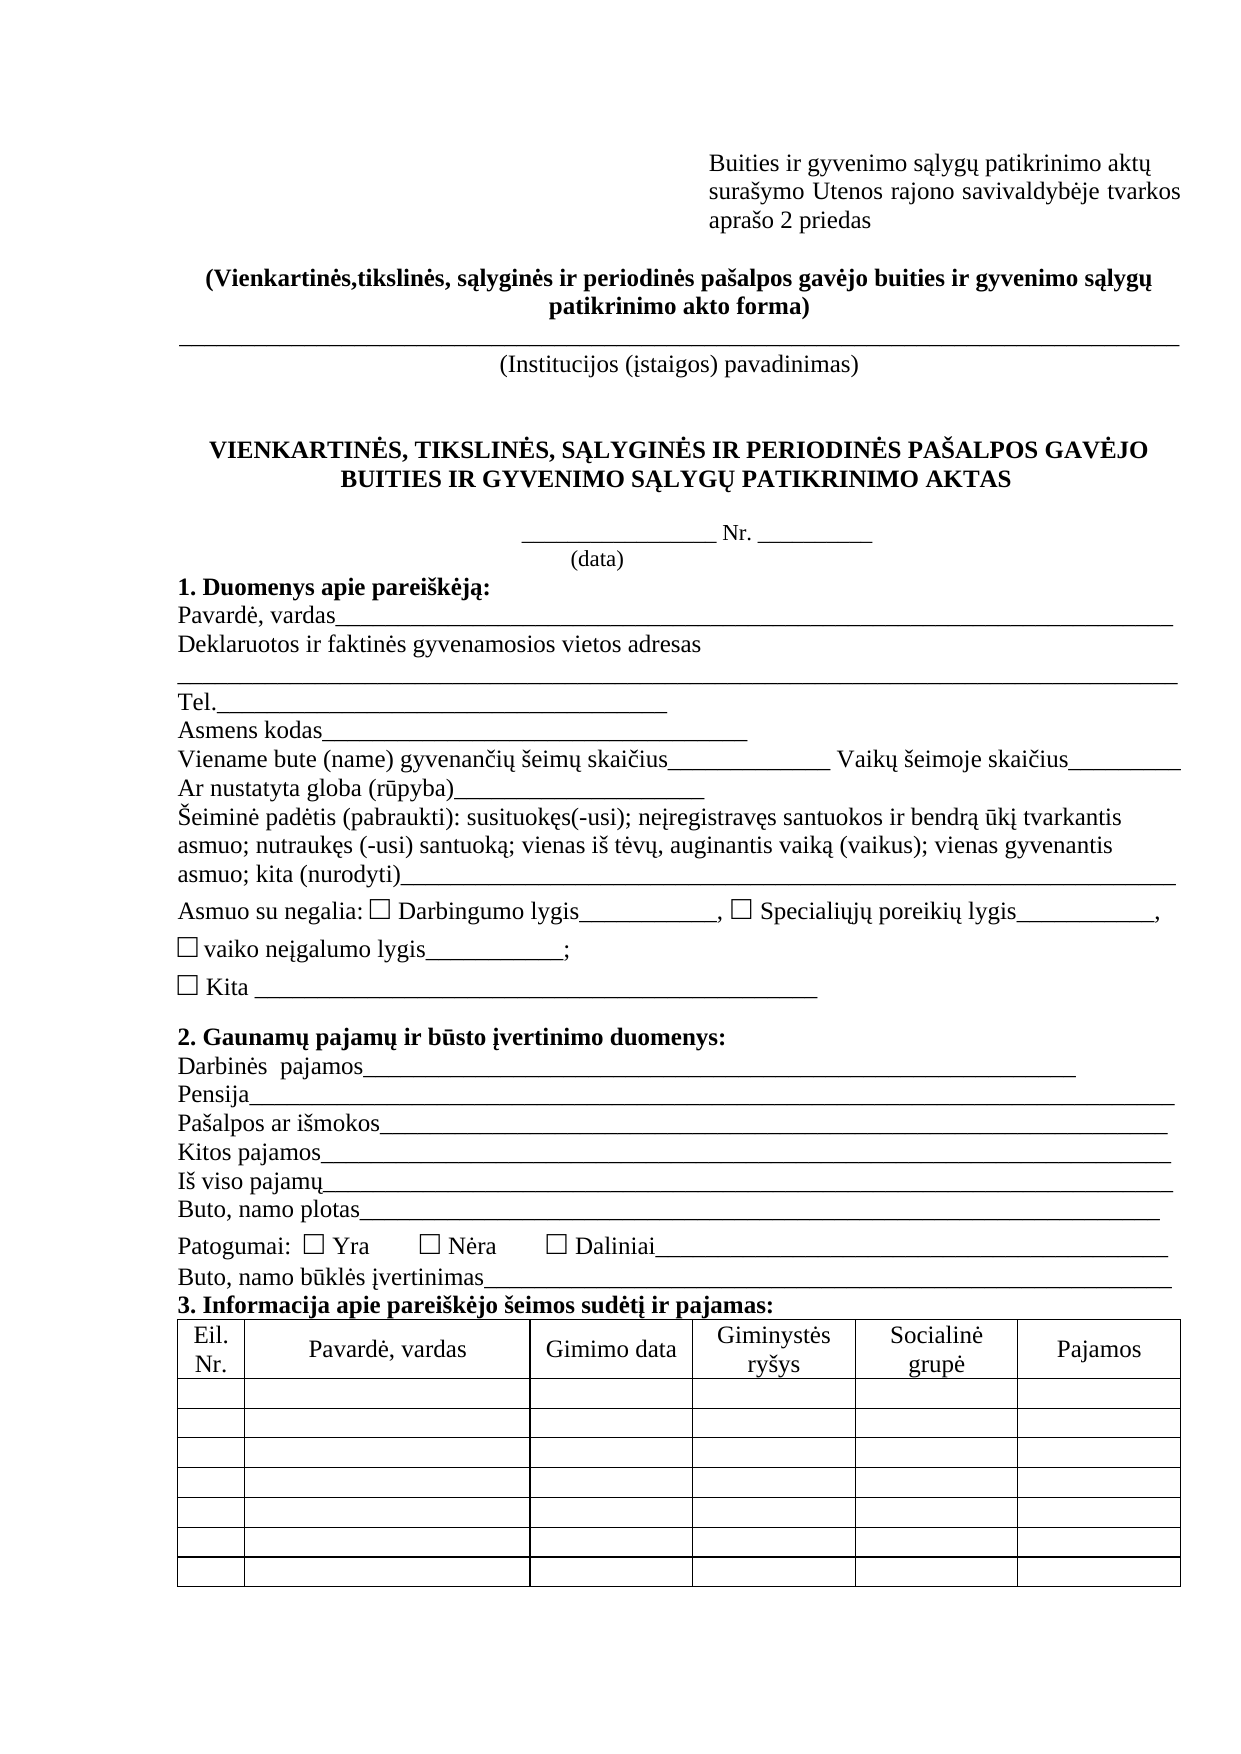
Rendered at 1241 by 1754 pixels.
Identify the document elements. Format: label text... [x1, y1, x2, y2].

table_header Gimimo data [531, 1320, 692, 1378]
table_cell [531, 1498, 692, 1527]
table_cell [1018, 1438, 1180, 1467]
text Pavardė, vardas___________________________________________________________________ [177, 600, 1181, 629]
text Kitos pajamos____________________________________________________________________ [177, 1137, 1181, 1166]
table_cell [856, 1558, 1017, 1586]
table_cell [1018, 1409, 1180, 1437]
table_cell [693, 1438, 855, 1467]
table_cell [531, 1409, 692, 1437]
table_cell [245, 1468, 529, 1497]
table_header Giminystės ryšys [693, 1320, 855, 1378]
text Tel.____________________________________ [177, 687, 1181, 715]
text (data) [517, 545, 1181, 572]
text VIENKARTINĖS, TIKSLINĖS, SĄLYGINĖS IR PERIODINĖS PAŠALPOS GAVĖJO BUITIES IR GYVENIMO SĄLYGŲ PATIKRINIMO AKTAS [177, 435, 1181, 493]
table_cell [245, 1498, 529, 1527]
table_cell [245, 1528, 529, 1556]
table_cell [693, 1379, 855, 1407]
table_cell [178, 1558, 244, 1586]
table_cell [1018, 1498, 1180, 1527]
table_cell [178, 1409, 244, 1437]
table_cell [693, 1498, 855, 1527]
table_cell [245, 1379, 529, 1407]
text ________________________________________________________________________________ [177, 658, 1181, 687]
table_header Pavardė, vardas [245, 1320, 529, 1378]
table_cell [856, 1468, 1017, 1497]
text 3. Informacija apie pareiškėjo šeimos sudėtį ir pajamas: [177, 1290, 1181, 1319]
table_header Pajamos [1018, 1320, 1180, 1378]
text □ vaiko neįgalumo lygis___________; [177, 926, 1181, 964]
text 2. Gaunamų pajamų ir būsto įvertinimo duomenys: [177, 1022, 1181, 1051]
text _________________ Nr. __________ [177, 519, 1181, 545]
text Deklaruotos ir faktinės gyvenamosios vietos adresas [177, 629, 1181, 658]
table_cell [693, 1528, 855, 1556]
table_cell [693, 1409, 855, 1437]
table_cell [178, 1498, 244, 1527]
text Ar nustatyta globa (rūpyba)____________________ [177, 773, 1181, 802]
table_cell [245, 1558, 529, 1586]
table_cell [1018, 1379, 1180, 1407]
text Buto, namo būklės įvertinimas_______________________________________________________ [177, 1262, 1181, 1290]
text Iš viso pajamų____________________________________________________________________ [177, 1166, 1181, 1194]
table_cell [1018, 1558, 1180, 1586]
table_cell [178, 1379, 244, 1407]
text Šeiminė padėtis (pabraukti): susituokęs(-usi); neįregistravęs santuokos ir bendrą ūkį tvarkantis asmuo; nutraukęs (-usi) santuoką; vienas iš tėvų, auginantis vaiką (vaikus); vienas gyvenantis asmuo; kita (nurodyti)______________________________________________________________ [177, 802, 1183, 888]
table_cell [178, 1468, 244, 1497]
text Pensija__________________________________________________________________________ [177, 1079, 1181, 1108]
text Asmens kodas__________________________________ [177, 715, 1181, 744]
table_cell [693, 1558, 855, 1586]
table_cell [245, 1409, 529, 1437]
text Darbinės pajamos_________________________________________________________ [177, 1051, 1181, 1079]
table_cell [531, 1438, 692, 1467]
table_cell [245, 1438, 529, 1467]
table_cell [531, 1468, 692, 1497]
table_cell [1018, 1528, 1180, 1556]
text Patogumai: □ Yra □ Nėra □ Daliniai_________________________________________ [177, 1223, 1181, 1262]
table_cell [178, 1528, 244, 1556]
table_cell [856, 1528, 1017, 1556]
table_cell [856, 1379, 1017, 1407]
table_cell [856, 1438, 1017, 1467]
text surašymo Utenos rajono savivaldybėje tvarkos aprašo 2 priedas [709, 176, 1181, 234]
text (Institucijos (įstaigos) pavadinimas) [177, 349, 1181, 378]
text Buities ir gyvenimo sąlygų patikrinimo aktų [709, 148, 1181, 176]
text (Vienkartinės,tikslinės, sąlyginės ir periodinės pašalpos gavėjo buities ir gyvenimo sąlygų patikrinimo akto forma) ________________________________________________________________________________ [177, 263, 1181, 349]
text Asmuo su negalia: □ Darbingumo lygis___________, □ Specialiųjų poreikių lygis___________, [177, 888, 1181, 926]
table_cell [856, 1409, 1017, 1437]
table_cell [531, 1558, 692, 1586]
table_header Eil. Nr. [178, 1320, 244, 1378]
table_cell [531, 1379, 692, 1407]
text □ Kita _____________________________________________ [177, 964, 1181, 1003]
table_cell [1018, 1468, 1180, 1497]
text Viename bute (name) gyvenančių šeimų skaičius_____________ Vaikų šeimoje skaičius_________ [177, 744, 1181, 773]
table_cell [856, 1498, 1017, 1527]
table_cell [531, 1528, 692, 1556]
text 1. Duomenys apie pareiškėją: [177, 572, 1181, 600]
text Pašalpos ar išmokos_______________________________________________________________ [177, 1108, 1181, 1137]
text Buto, namo plotas________________________________________________________________ [177, 1194, 1181, 1223]
table_cell [693, 1468, 855, 1497]
table_header Socialinė grupė [856, 1320, 1017, 1378]
table_cell [178, 1438, 244, 1467]
